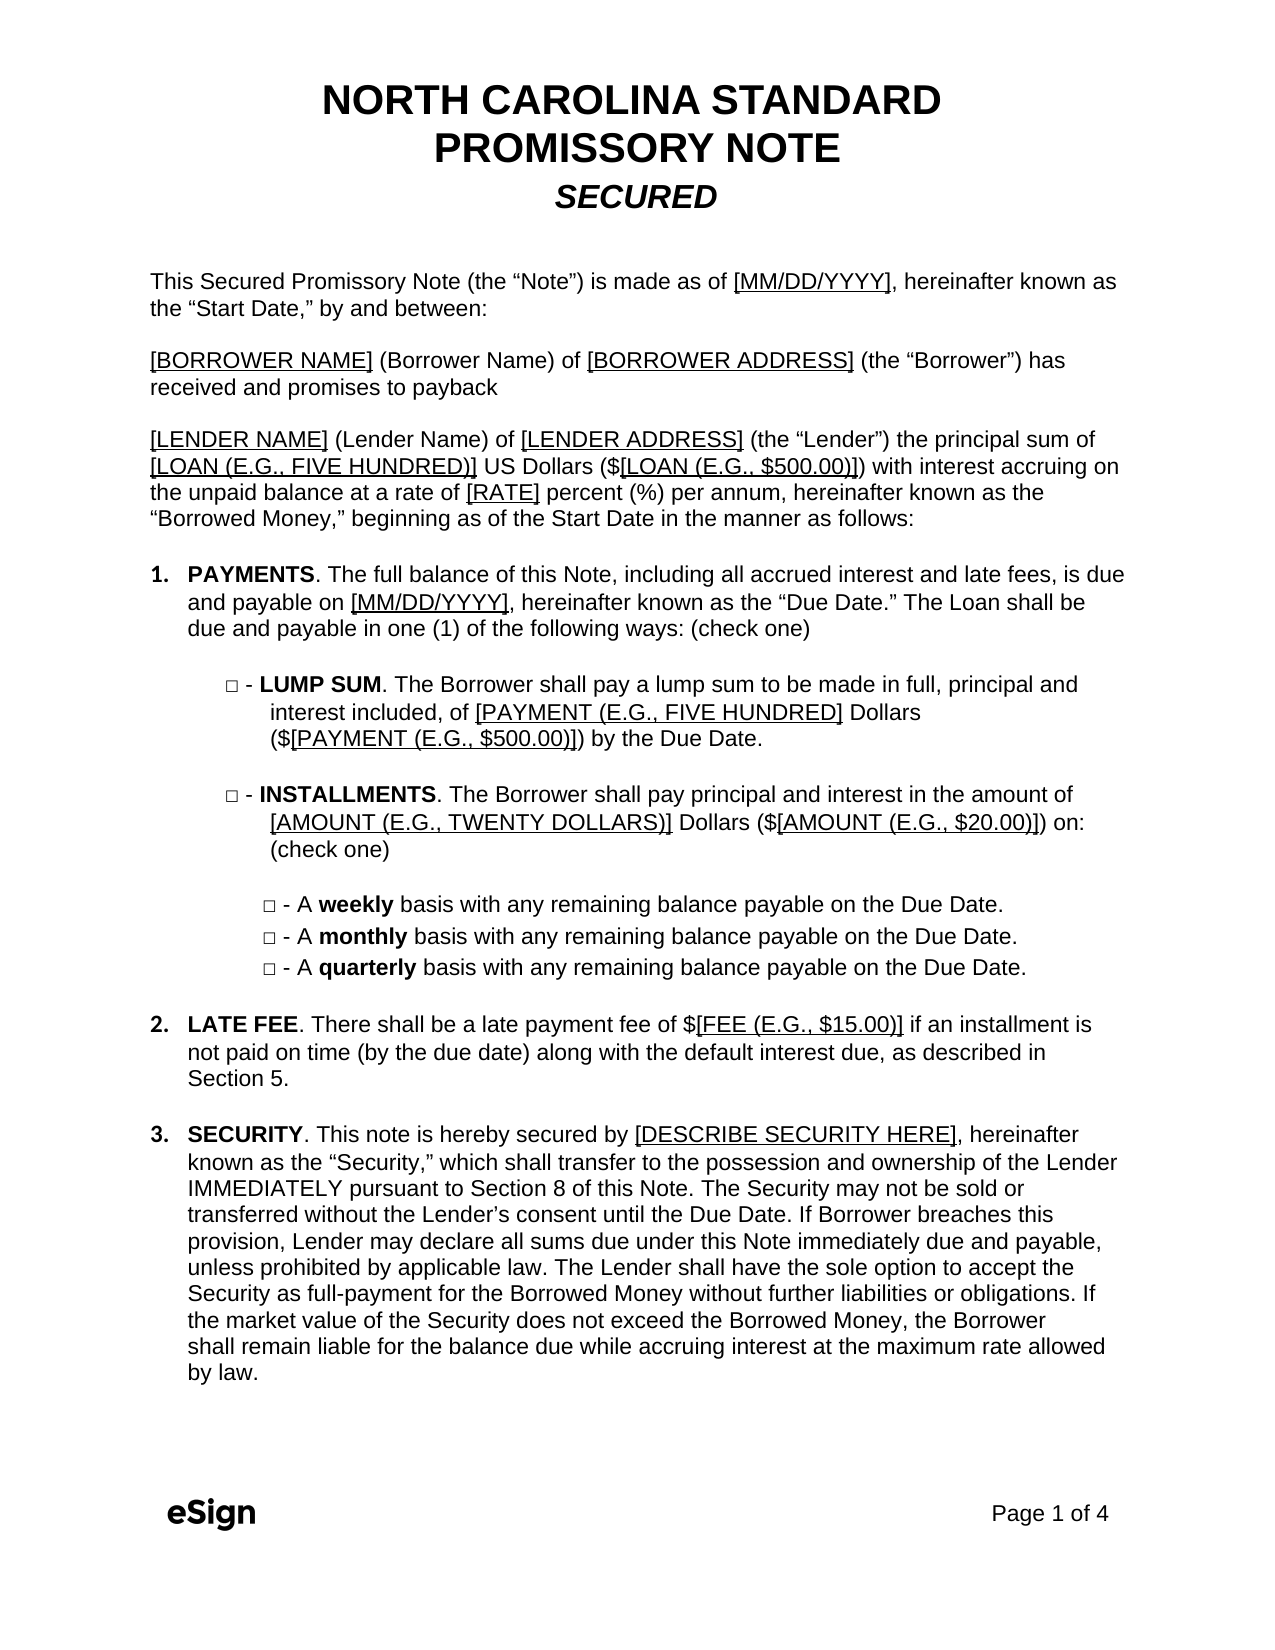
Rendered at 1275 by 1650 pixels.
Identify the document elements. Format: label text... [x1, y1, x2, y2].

list LATE FEE. There shall be a late payment fee of $[FEE (E.G., $15.00)] if an installment is not paid on time (by the due date) along with the default interest due, as described in Section 5. [150, 1008, 1125, 1092]
text ☐ - LUMP SUM. The Borrower shall pay a lump sum to be made in full, principal and [225, 668, 1125, 699]
text [LENDER NAME] (Lender Name) of [LENDER ADDRESS] (the “Lender”) the principal sum of [LOAN (E.G., FIVE HUNDRED)] US Dollars ($[LOAN (E.G., $500.00)]) with interest accruing on the unpaid balance at a rate of [RATE] percent (%) per annum, hereinafter known as the “Borrowed Money,” beginning as of the Start Date in the manner as follows: [150, 426, 1125, 532]
subtitle NORTH CAROLINA STANDARD [150, 75, 1125, 123]
text interest included, of [PAYMENT (E.G., FIVE HUNDRED] Dollars [270, 699, 1125, 725]
text ☐ - A quarterly basis with any remaining balance payable on the Due Date. [225, 951, 1125, 982]
subtitle SECURED [150, 177, 1125, 216]
text ☐ - A weekly basis with any remaining balance payable on the Due Date. [225, 888, 1125, 919]
text ($[PAYMENT (E.G., $500.00)]) by the Due Date. [270, 725, 1125, 752]
subtitle PROMISSORY NOTE [150, 123, 1125, 171]
text This Secured Promissory Note (the “Note”) is made as of [MM/DD/YYYY], hereinafter known as the “Start Date,” by and between: [150, 268, 1125, 321]
list PAYMENTS. The full balance of this Note, including all accrued interest and late fees, is due and payable on [MM/DD/YYYY], hereinafter known as the “Due Date.” The Loan shall be due and payable in one (1) of the following ways: (check one) [150, 558, 1125, 641]
text ☐ - A monthly basis with any remaining balance payable on the Due Date. [225, 919, 1125, 951]
text [BORROWER NAME] (Borrower Name) of [BORROWER ADDRESS] (the “Borrower”) has received and promises to payback [150, 347, 1125, 400]
text [AMOUNT (E.G., TWENTY DOLLARS)] Dollars ($[AMOUNT (E.G., $20.00)]) on: (check one) [270, 809, 1125, 862]
list SECURITY. This note is hereby secured by [DESCRIBE SECURITY HERE], hereinafter known as the “Security,” which shall transfer to the possession and ownership of the Lender IMMEDIATELY pursuant to Section 8 of this Note. The Security may not be sold or transferred without the Lender’s consent until the Due Date. If Borrower breaches this provision, Lender may declare all sums due under this Note immediately due and payable, unless prohibited by applicable law. The Lender shall have the sole option to accept the Security as full-payment for the Borrowed Money without further liabilities or obligations. If the market value of the Security does not exceed the Borrowed Money, the Borrower shall remain liable for the balance due while accruing interest at the maximum rate allowed by law. [150, 1118, 1125, 1386]
text ☐ - INSTALLMENTS. The Borrower shall pay principal and interest in the amount of [225, 778, 1125, 809]
